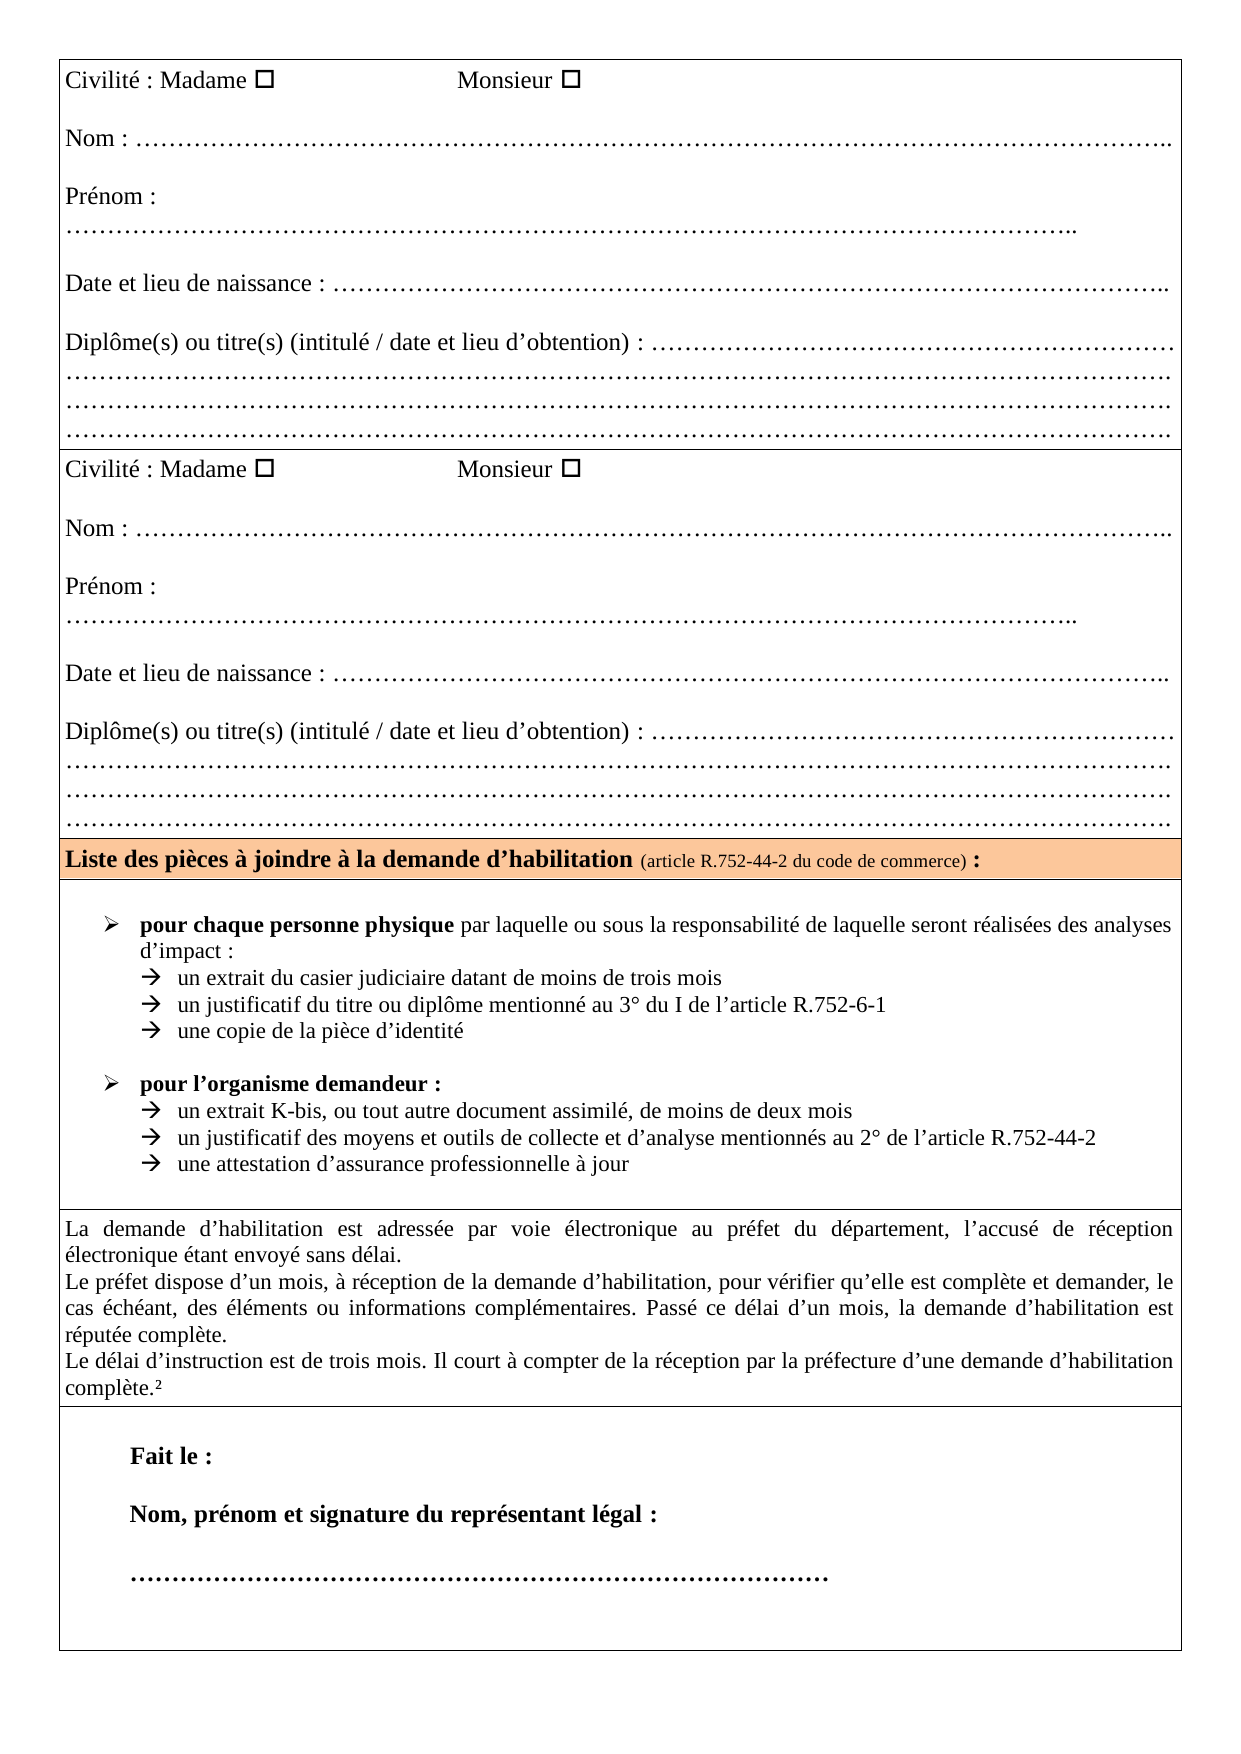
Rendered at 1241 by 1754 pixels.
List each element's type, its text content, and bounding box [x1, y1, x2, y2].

table_cell Civilité : Madame □ Monsieur □ Nom : …………………………………………………………………………………………………………….. Prénom : ………………………………………………………………………………………………………….. Date et lieu de naissance : ……………………………………………………………………………………….. Diplôme(s) ou titre(s) (intitulé / date et lieu d’obtention) : ……………………………………………………… ……………………………………………………………………………………………………………………. ……………………………………………………………………………………………………………………. ……………………………………………………………………………………………………………………. [60, 450, 1181, 838]
table_cell Liste des pièces à joindre à la demande d’habilitation (article R.752-44-2 du code de commerce) : [60, 839, 1181, 878]
table_cell La demande d’habilitation est adressée par voie électronique au préfet du département, l’accusé de réception électronique étant envoyé sans délai. Le préfet dispose d’un mois, à réception de la demande d’habilitation, pour vérifier qu’elle est complète et demander, le cas échéant, des éléments ou informations complémentaires. Passé ce délai d’un mois, la demande d’habilitation est réputée complète. Le délai d’instruction est de trois mois. Il court à compter de la réception par la préfecture d’une demande d’habilitation complète.² [60, 1210, 1181, 1406]
table_header Civilité : Madame □ Monsieur □ Nom : …………………………………………………………………………………………………………….. Prénom : ………………………………………………………………………………………………………….. Date et lieu de naissance : ……………………………………………………………………………………….. Diplôme(s) ou titre(s) (intitulé / date et lieu d’obtention) : ……………………………………………………… ……………………………………………………………………………………………………………………. ……………………………………………………………………………………………………………………. ……………………………………………………………………………………………………………………. [60, 60, 1181, 448]
table_cell Fait le : Nom, prénom et signature du représentant légal : ………………………………………………………………………… [60, 1407, 1181, 1650]
table_cell pour chaque personne physique par laquelle ou sous la responsabilité de laquelle seront réalisées des analyses d’impact : un extrait du casier judiciaire datant de moins de trois mois un justificatif du titre ou diplôme mentionné au 3° du I de l’article R.752-6-1 une copie de la pièce d’identité pour l’organisme demandeur : un extrait K-bis, ou tout autre document assimilé, de moins de deux mois un justificatif des moyens et outils de collecte et d’analyse mentionnés au 2° de l’article R.752-44-2 une attestation d’assurance professionnelle à jour [60, 880, 1181, 1209]
